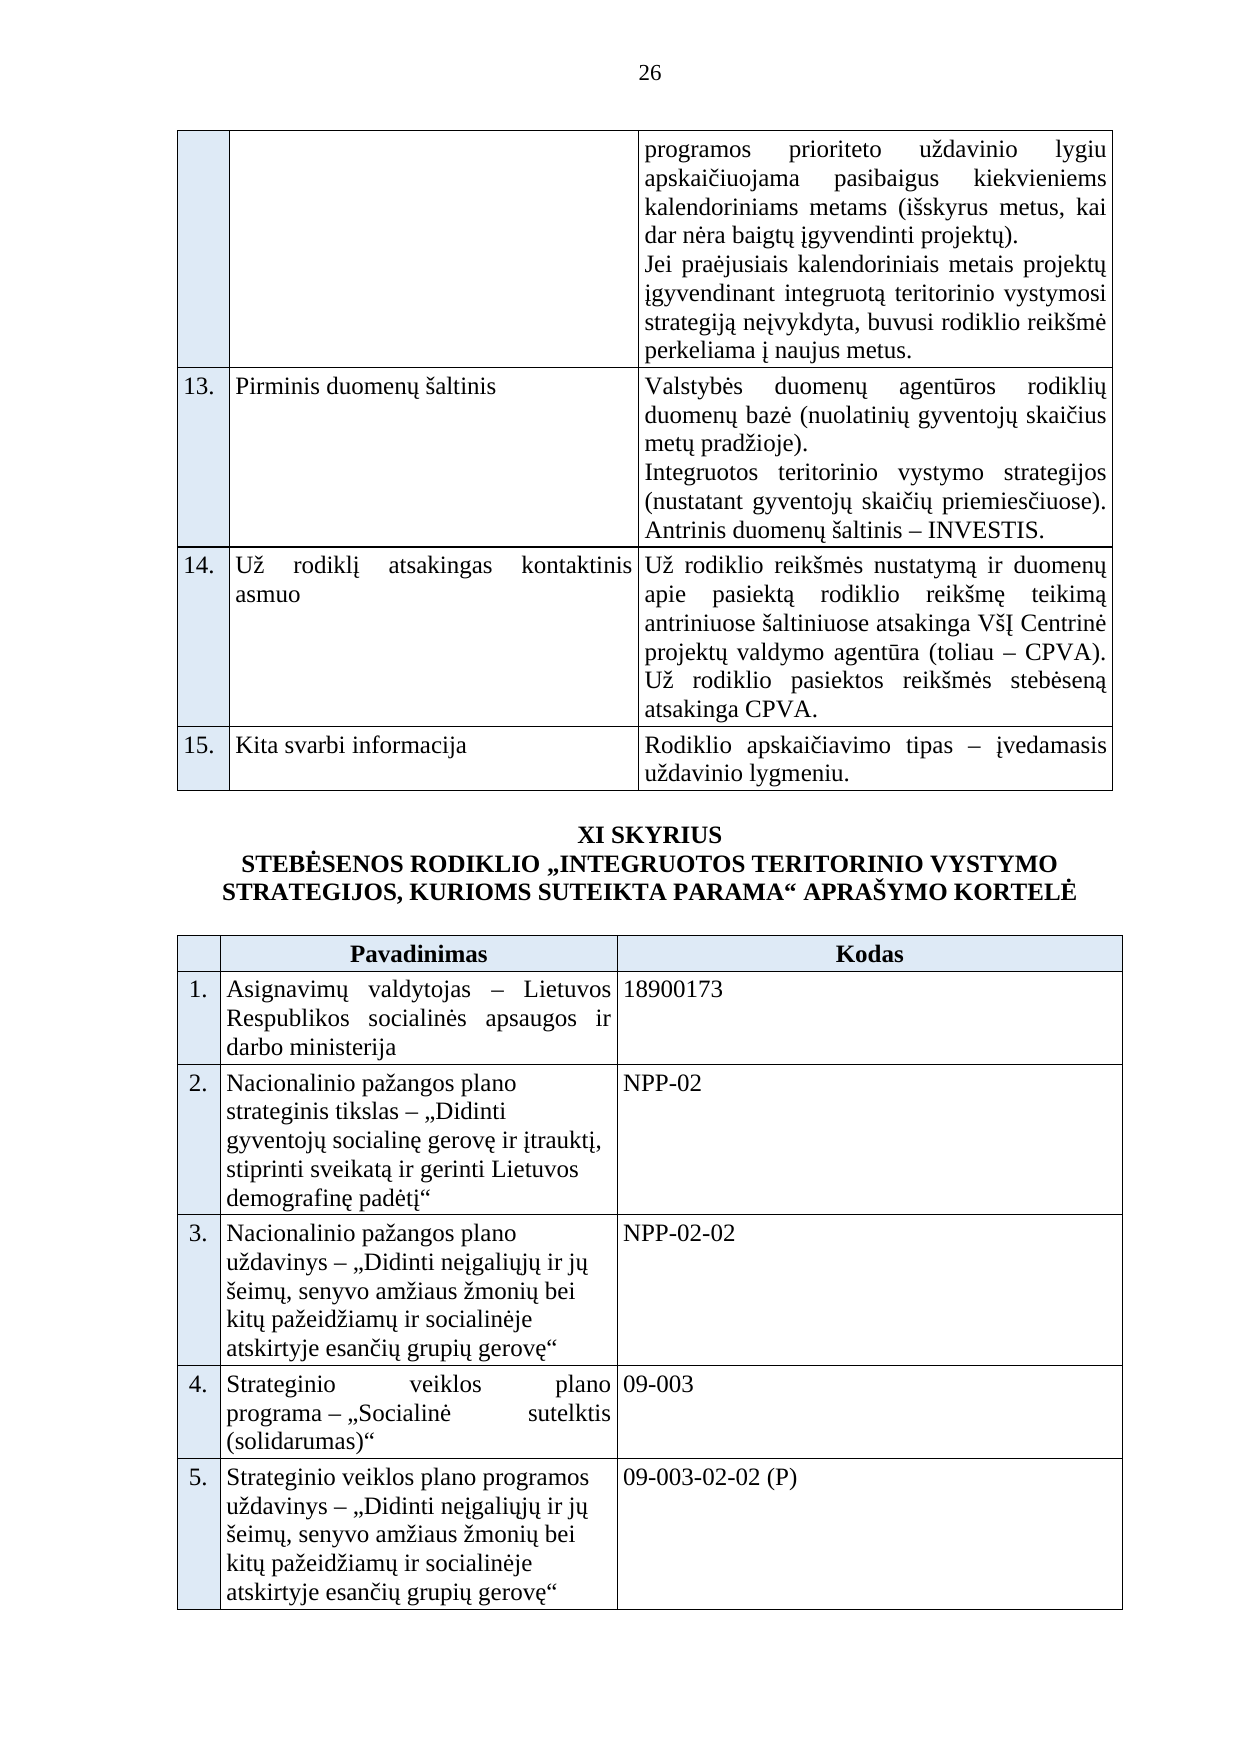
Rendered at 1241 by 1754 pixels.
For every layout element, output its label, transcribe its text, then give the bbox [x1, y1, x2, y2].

table_cell Valstybės duomenų agentūros rodiklių duomenų bazė (nuolatinių gyventojų skaičius metų pradžioje). Integruotos teritorinio vystymo strategijos (nustatant gyventojų skaičių priemiesčiuose). Antrinis duomenų šaltinis – INVESTIS. [639, 368, 1112, 546]
table_header [178, 936, 220, 971]
table_cell 14. [178, 548, 229, 726]
table_header Pavadinimas [221, 936, 617, 971]
table_cell Strateginio veiklos plano programa – „Socialinė sutelktis (solidarumas)“ [221, 1366, 617, 1458]
table_cell NPP-02-02 [618, 1215, 1122, 1365]
text STEBĖSENOS RODIKLIO „INTEGRUOTOS TERITORINIO VYSTYMO STRATEGIJOS, KURIOMS SUTEIKTA PARAMA“ APRAŠYMO KORTELĖ [177, 849, 1122, 906]
table_cell Pirminis duomenų šaltinis [230, 368, 638, 546]
table_cell [230, 131, 638, 367]
table_cell Strateginio veiklos plano programos uždavinys – „Didinti neįgaliųjų ir jų šeimų, senyvo amžiaus žmonių bei kitų pažeidžiamų ir socialinėje atskirtyje esančių grupių gerovę“ [221, 1459, 617, 1609]
table_cell 13. [178, 368, 229, 546]
table_cell NPP-02 [618, 1065, 1122, 1214]
table_cell 3. [178, 1215, 220, 1365]
table_cell Nacionalinio pažangos plano strateginis tikslas – „Didinti gyventojų socialinę gerovę ir įtrauktį, stiprinti sveikatą ir gerinti Lietuvos demografinę padėtį“ [221, 1065, 617, 1214]
table_cell Asignavimų valdytojas – Lietuvos Respublikos socialinės apsaugos ir darbo ministerija [221, 972, 617, 1064]
table_cell 1. [178, 972, 220, 1064]
table_cell 4. [178, 1366, 220, 1458]
table_cell Rodiklio apskaičiavimo tipas – įvedamasis uždavinio lygmeniu. [639, 727, 1112, 790]
table_cell 15. [178, 727, 229, 790]
table_cell Kita svarbi informacija [230, 727, 638, 790]
table_header Kodas [618, 936, 1122, 971]
table_cell 09-003-02-02 (P) [618, 1459, 1122, 1609]
text XI SKYRIUS [177, 820, 1122, 849]
table_cell Nacionalinio pažangos plano uždavinys – „Didinti neįgaliųjų ir jų šeimų, senyvo amžiaus žmonių bei kitų pažeidžiamų ir socialinėje atskirtyje esančių grupių gerovę“ [221, 1215, 617, 1365]
table_cell 2. [178, 1065, 220, 1214]
table_cell 5. [178, 1459, 220, 1609]
table_cell 09-003 [618, 1366, 1122, 1458]
table_cell [178, 131, 229, 367]
table_cell 18900173 [618, 972, 1122, 1064]
table_cell Už rodiklio reikšmės nustatymą ir duomenų apie pasiektą rodiklio reikšmę teikimą antriniuose šaltiniuose atsakinga VšĮ Centrinė projektų valdymo agentūra (toliau – CPVA). Už rodiklio pasiektos reikšmės stebėseną atsakinga CPVA. [639, 548, 1112, 726]
table_cell programos prioriteto uždavinio lygiu apskaičiuojama pasibaigus kiekvieniems kalendoriniams metams (išskyrus metus, kai dar nėra baigtų įgyvendinti projektų). Jei praėjusiais kalendoriniais metais projektų įgyvendinant integruotą teritorinio vystymosi strategiją neįvykdyta, buvusi rodiklio reikšmė perkeliama į naujus metus. [639, 131, 1112, 367]
table_cell Už rodiklį atsakingas kontaktinis asmuo [230, 548, 638, 726]
